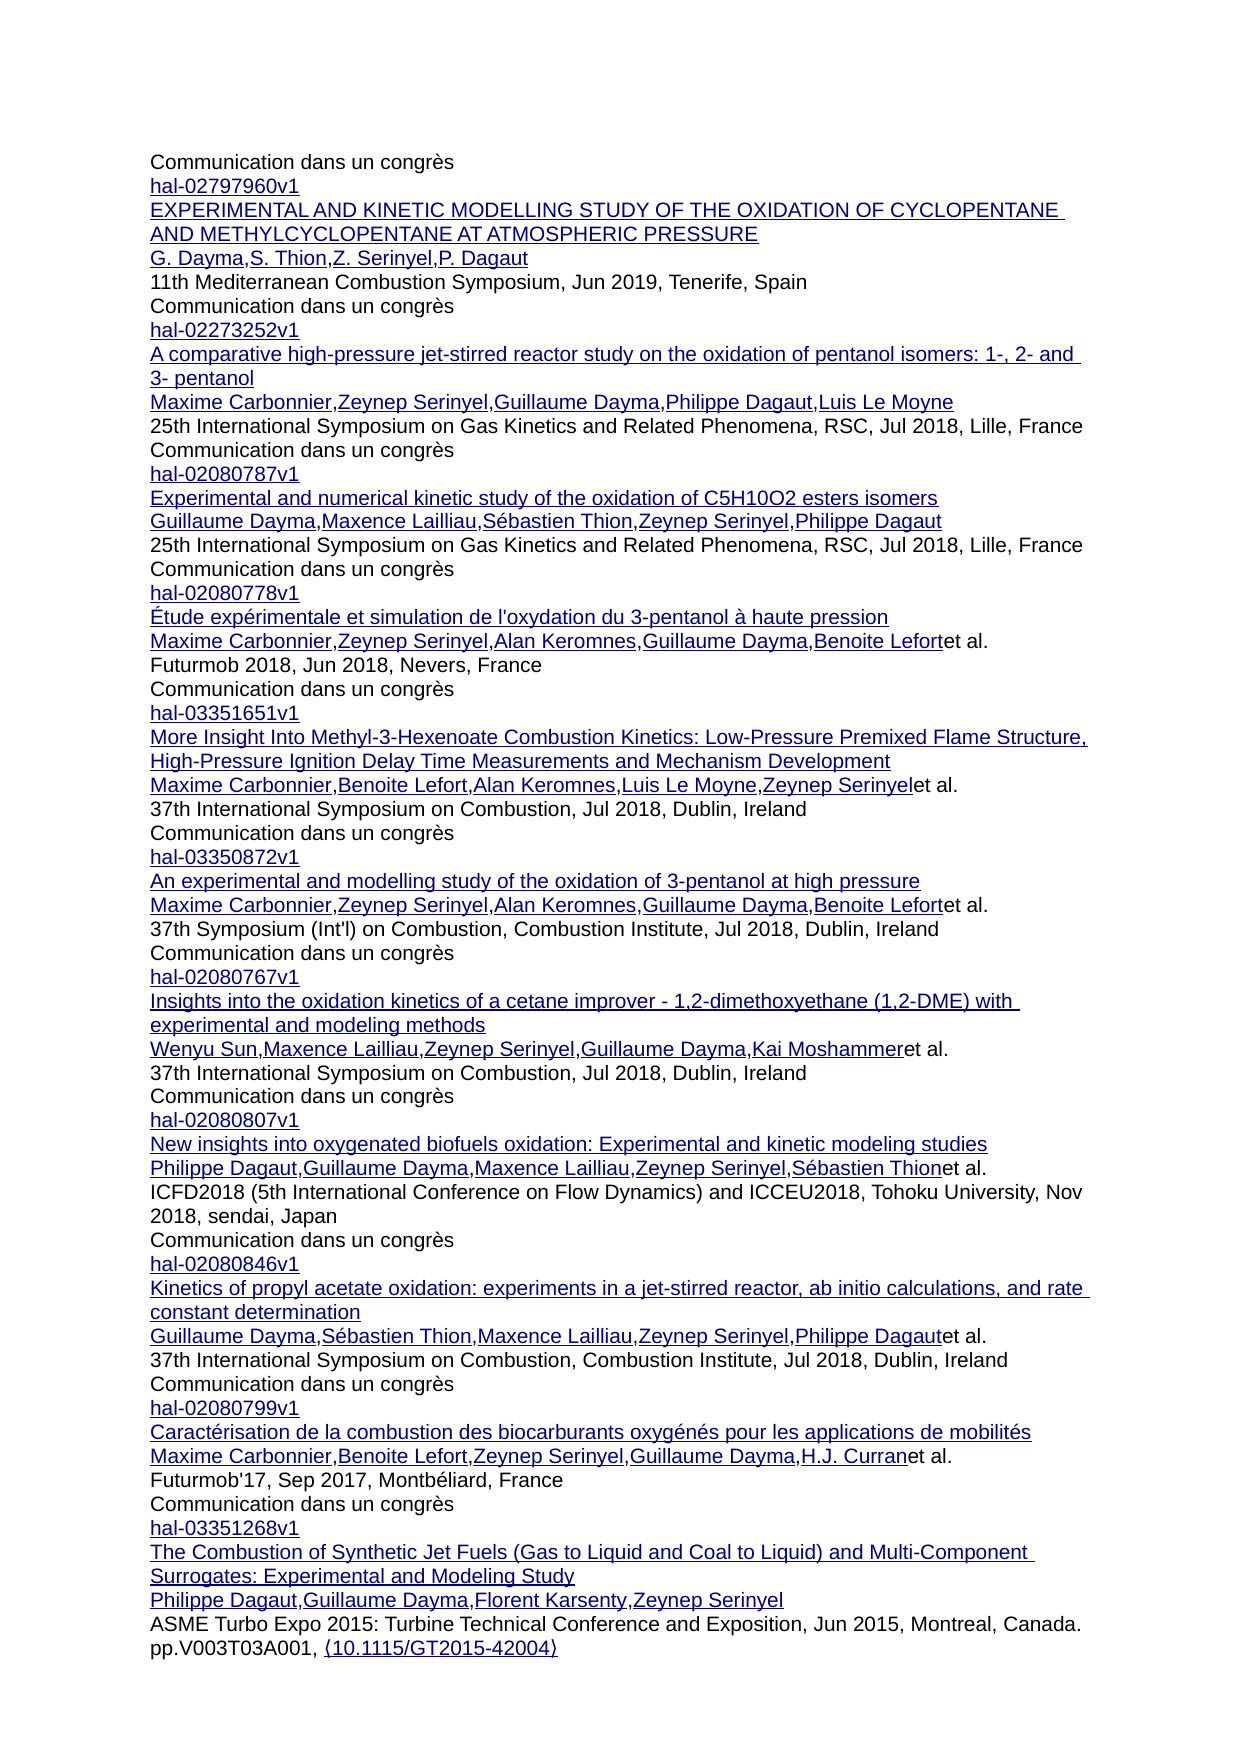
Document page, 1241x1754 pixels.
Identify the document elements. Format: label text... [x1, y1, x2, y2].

table_cell EXPERIMENTAL AND KINETIC MODELLING STUDY OF THE OXIDATION OF CYCLOPENTANE AND METHYLCYCLOPENTANE AT ATMOSPHERIC PRESSURE G. Dayma,S. Thion,Z. Serinyel,P. Dagaut 11th Mediterranean Combustion Symposium, Jun 2019, Tenerife, Spain Communication dans un congrès hal-02273252v1 [150, 198, 1090, 342]
table_cell More Insight Into Methyl-3-Hexenoate Combustion Kinetics: Low-Pressure Premixed Flame Structure, High-Pressure Ignition Delay Time Measurements and Mechanism Development Maxime Carbonnier,Benoite Lefort,Alan Keromnes,Luis Le Moyne,Zeynep Serinyelet al. 37th International Symposium on Combustion, Jul 2018, Dublin, Ireland Communication dans un congrès hal-03350872v1 [150, 725, 1090, 869]
table_cell Communication dans un congrès hal-02797960v1 [150, 150, 1090, 198]
table_cell Caractérisation de la combustion des biocarburants oxygénés pour les applications de mobilités Maxime Carbonnier,Benoite Lefort,Zeynep Serinyel,Guillaume Dayma,H.J. Curranet al. Futurmob'17, Sep 2017, Montbéliard, France Communication dans un congrès hal-03351268v1 [150, 1420, 1090, 1539]
table_cell The Combustion of Synthetic Jet Fuels (Gas to Liquid and Coal to Liquid) and Multi-Component Surrogates: Experimental and Modeling Study Philippe Dagaut,Guillaume Dayma,Florent Karsenty,Zeynep Serinyel ASME Turbo Expo 2015: Turbine Technical Conference and Exposition, Jun 2015, Montreal, Canada. pp.V003T03A001, ⟨10.1115/GT2015-42004⟩ [150, 1540, 1090, 1659]
table_cell constant determination Guillaume Dayma,Sébastien Thion,Maxence Lailliau,Zeynep Serinyel,Philippe Dagautet al. 37th International Symposium on Combustion, Combustion Institute, Jul 2018, Dublin, Ireland Communication dans un congrès hal-02080799v1 [150, 1298, 1090, 1420]
table_cell Insights into the oxidation kinetics of a cetane improver - 1,2-dimethoxyethane (1,2-DME) with experimental and modeling methods Wenyu Sun,Maxence Lailliau,Zeynep Serinyel,Guillaume Dayma,Kai Moshammeret al. 37th International Symposium on Combustion, Jul 2018, Dublin, Ireland Communication dans un congrès hal-02080807v1 [150, 989, 1090, 1132]
table_cell Étude expérimentale et simulation de l'oxydation du 3-pentanol à haute pression Maxime Carbonnier,Zeynep Serinyel,Alan Keromnes,Guillaume Dayma,Benoite Lefortet al. Futurmob 2018, Jun 2018, Nevers, France Communication dans un congrès hal-03351651v1 [150, 605, 1090, 725]
table_cell A comparative high-pressure jet-stirred reactor study on the oxidation of pentanol isomers: 1-, 2- and 3- pentanol Maxime Carbonnier,Zeynep Serinyel,Guillaume Dayma,Philippe Dagaut,Luis Le Moyne 25th International Symposium on Gas Kinetics and Related Phenomena, RSC, Jul 2018, Lille, France Communication dans un congrès hal-02080787v1 [150, 342, 1090, 485]
table_cell New insights into oxygenated biofuels oxidation: Experimental and kinetic modeling studies Philippe Dagaut,Guillaume Dayma,Maxence Lailliau,Zeynep Serinyel,Sébastien Thionet al. ICFD2018 (5th International Conference on Flow Dynamics) and ICCEU2018, Tohoku University, Nov 2018, sendai, Japan Communication dans un congrès hal-02080846v1 [150, 1132, 1090, 1276]
table_cell Experimental and numerical kinetic study of the oxidation of C5H10O2 esters isomers Guillaume Dayma,Maxence Lailliau,Sébastien Thion,Zeynep Serinyel,Philippe Dagaut 25th International Symposium on Gas Kinetics and Related Phenomena, RSC, Jul 2018, Lille, France Communication dans un congrès hal-02080778v1 [150, 485, 1090, 605]
table_cell An experimental and modelling study of the oxidation of 3-pentanol at high pressure Maxime Carbonnier,Zeynep Serinyel,Alan Keromnes,Guillaume Dayma,Benoite Lefortet al. 37th Symposium (Int'l) on Combustion, Combustion Institute, Jul 2018, Dublin, Ireland Communication dans un congrès hal-02080767v1 [150, 869, 1090, 988]
table_cell Kinetics of propyl acetate oxidation: experiments in a jet-stirred reactor, ab initio calculations, and rate [150, 1276, 1090, 1297]
